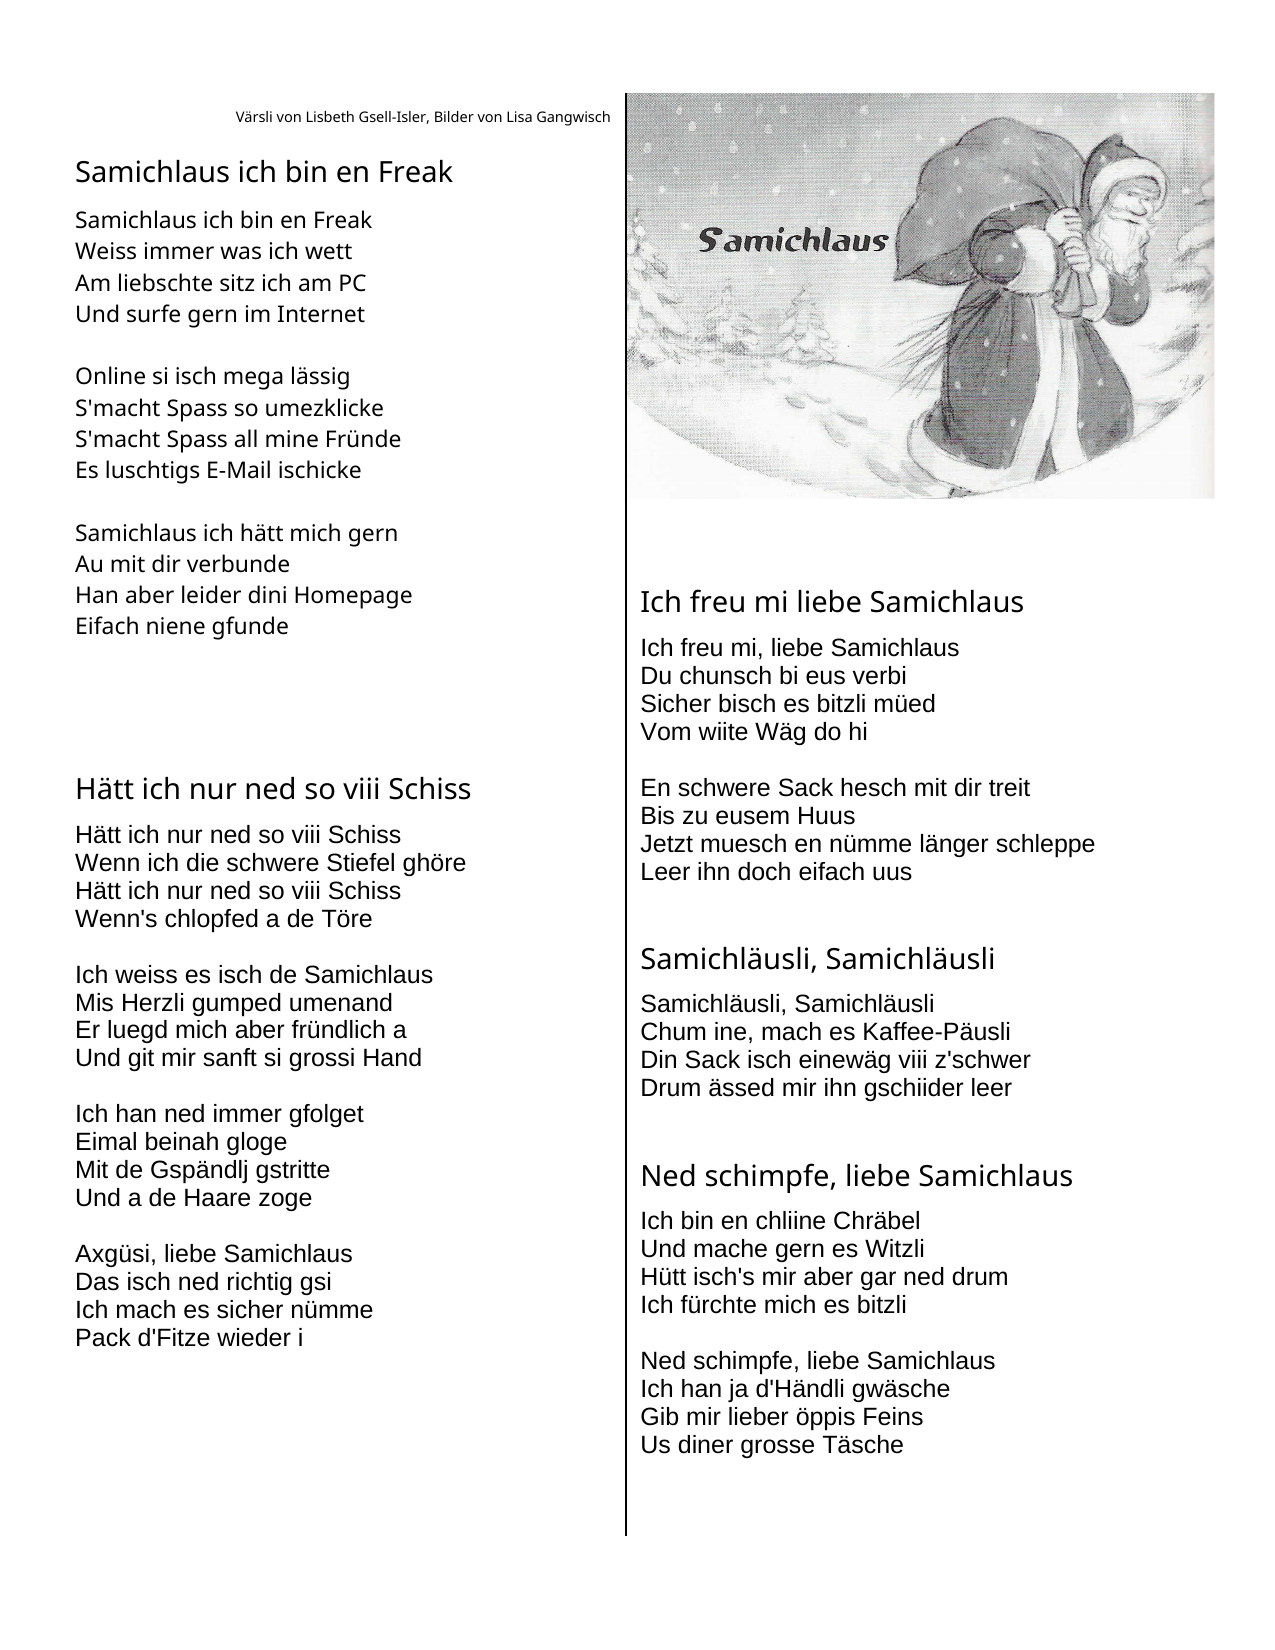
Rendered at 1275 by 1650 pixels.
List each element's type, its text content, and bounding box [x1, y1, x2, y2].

text Ich fürchte mich es bitzli [640, 1291, 1176, 1319]
text Sicher bisch es bitzli müed [640, 690, 1176, 718]
text Und mache gern es Witzli [640, 1235, 1176, 1263]
text Wenn's chlopfed a de Töre [75, 904, 611, 932]
text Eifach niene gfunde [75, 610, 611, 641]
text S'macht Spass all mine Fründe [75, 423, 611, 454]
text Jetzt muesch en nümme länger schleppe [640, 829, 1176, 857]
text Ned schimpfe, liebe Samichlaus [640, 1347, 1176, 1374]
text Du chunsch bi eus verbi [640, 662, 1176, 690]
text Vom wiite Wäg do hi [640, 718, 1176, 746]
text Han aber leider dini Homepage [75, 579, 611, 610]
subtitle Ich freu mi liebe Samichlaus [640, 582, 1176, 621]
text En schwere Sack hesch mit dir treit [640, 773, 1176, 801]
text Mit de Gspändlj gstritte [75, 1156, 611, 1184]
text Und a de Haare zoge [75, 1184, 611, 1212]
picture [627, 93, 1215, 499]
text Ich han ned immer gfolget [75, 1100, 611, 1128]
text Ich bin en chliine Chräbel [640, 1207, 1176, 1235]
text Ich weiss es isch de Samichlaus [75, 960, 611, 988]
text Ich mach es sicher nümme [75, 1295, 611, 1323]
text Samichläusli, Samichläusli [640, 990, 1176, 1018]
text Ich han ja d'Händli gwäsche [640, 1374, 1176, 1402]
text Er luegd mich aber fründlich a [75, 1016, 611, 1044]
text Mis Herzli gumped umenand [75, 988, 611, 1016]
text Online si isch mega lässig [75, 360, 611, 391]
subtitle Hätt ich nur ned so viii Schiss [75, 769, 611, 808]
text Eimal beinah gloge [75, 1128, 611, 1156]
text Au mit dir verbunde [75, 548, 611, 579]
text Pack d'Fitze wieder i [75, 1323, 611, 1351]
text Wenn ich die schwere Stiefel ghöre [75, 849, 611, 877]
text Samichlaus ich hätt mich gern [75, 516, 611, 548]
text Drum ässed mir ihn gschiider leer [640, 1074, 1176, 1102]
text Hätt ich nur ned so viii Schiss [75, 821, 611, 849]
text Din Sack isch einewäg viii z'schwer [640, 1046, 1176, 1074]
text Axgüsi, liebe Samichlaus [75, 1239, 611, 1267]
text Am liebschte sitz ich am PC [75, 266, 611, 298]
text S'macht Spass so umezklicke [75, 391, 611, 423]
text Und surfe gern im Internet [75, 298, 611, 329]
text Samichlaus ich bin en Freak [75, 204, 611, 235]
text Das isch ned richtig gsi [75, 1267, 611, 1295]
text Es luschtigs E-Mail ischicke [75, 454, 611, 485]
text Und git mir sanft si grossi Hand [75, 1044, 611, 1072]
text Bis zu eusem Huus [640, 801, 1176, 829]
text Leer ihn doch eifach uus [640, 857, 1176, 885]
subtitle Samichlaus ich bin en Freak [75, 152, 611, 191]
text Ich freu mi, liebe Samichlaus [640, 634, 1176, 662]
text Värsli von Lisbeth Gsell-Isler, Bilder von Lisa Gangwisch [75, 93, 611, 127]
subtitle Samichläusli, Samichläusli [640, 938, 1176, 978]
text Gib mir lieber öppis Feins [640, 1402, 1176, 1430]
text Hütt isch's mir aber gar ned drum [640, 1263, 1176, 1291]
text Us diner grosse Täsche [640, 1430, 1176, 1458]
text Hätt ich nur ned so viii Schiss [75, 877, 611, 904]
text Weiss immer was ich wett [75, 235, 611, 266]
text Chum ine, mach es Kaffee-Päusli [640, 1018, 1176, 1046]
subtitle Ned schimpfe, liebe Samichlaus [640, 1155, 1176, 1194]
